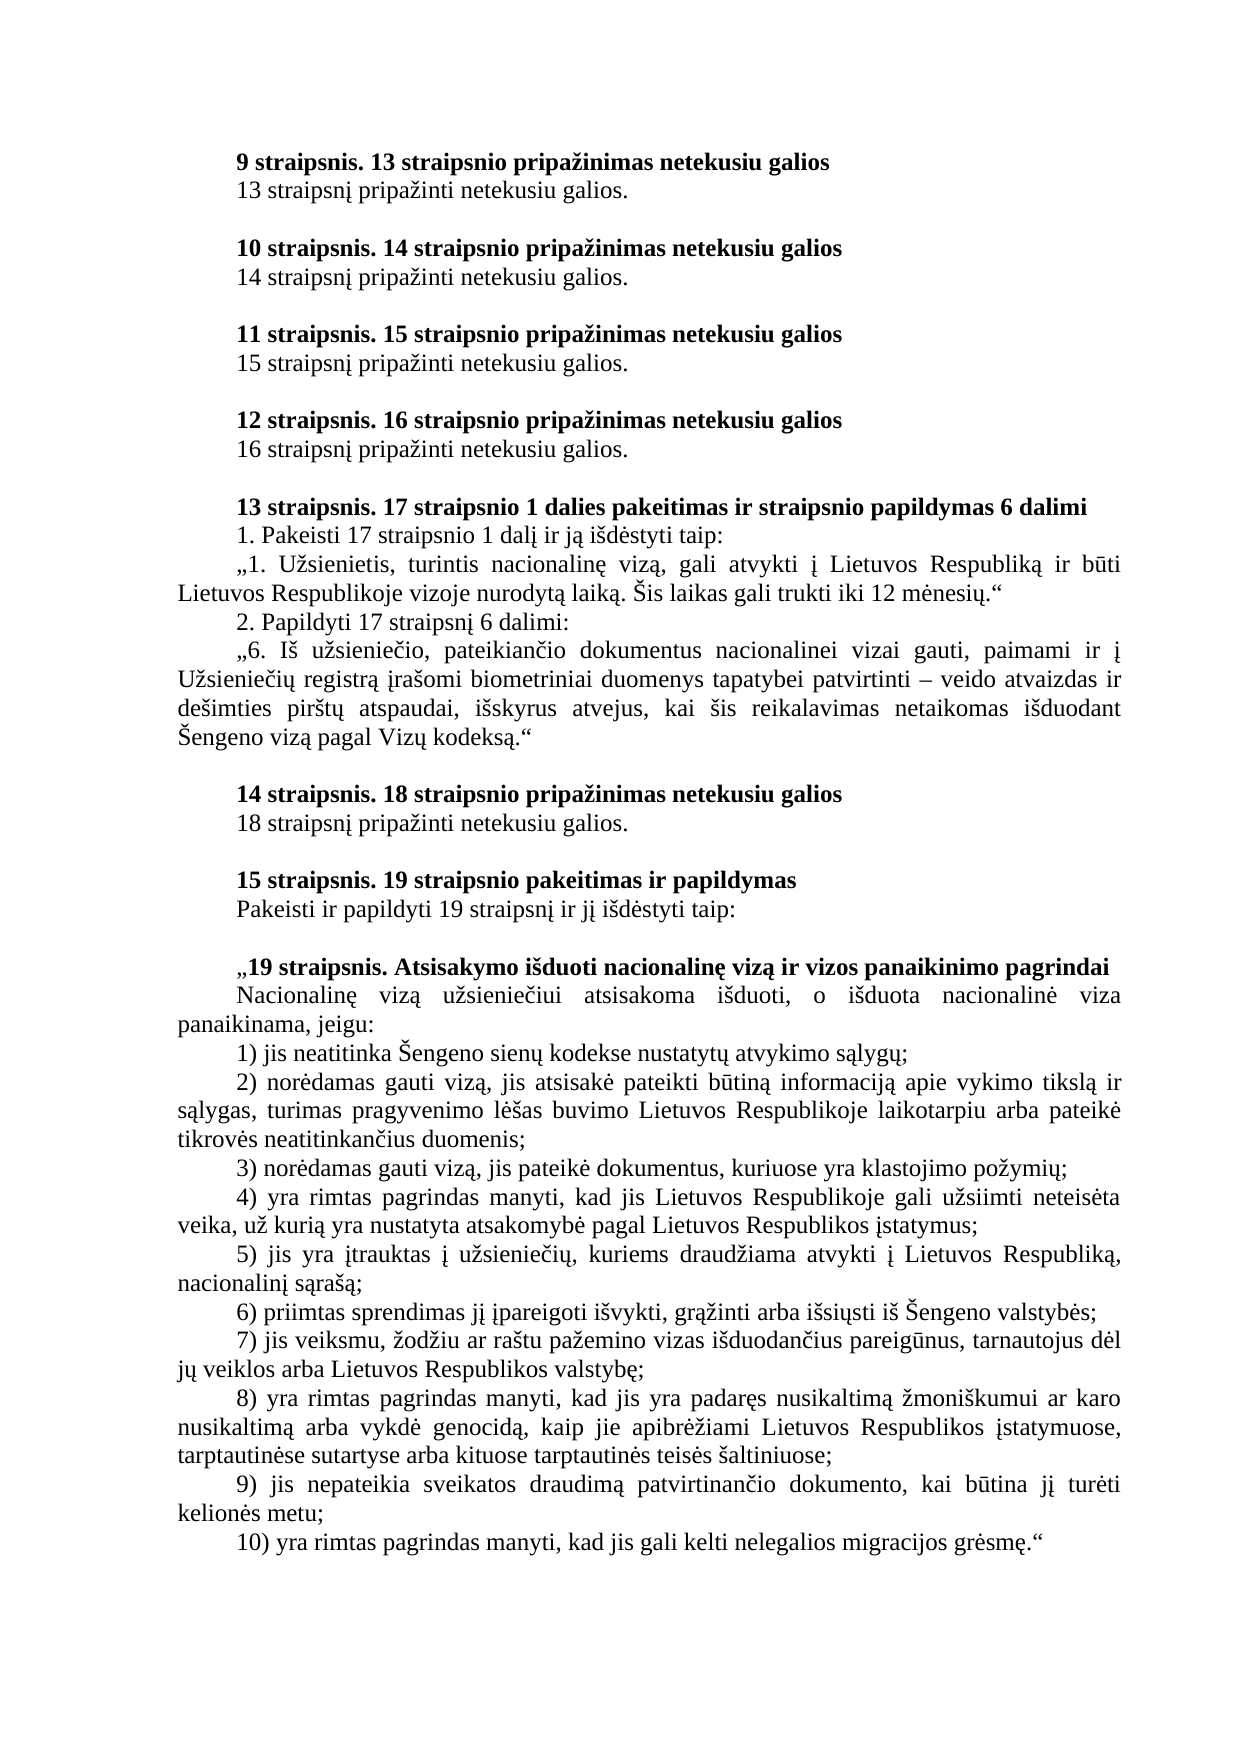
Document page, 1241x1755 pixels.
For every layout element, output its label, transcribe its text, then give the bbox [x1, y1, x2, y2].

text 7) jis veiksmu, žodžiu ar raštu pažemino vizas išduodančius pareigūnus, tarnautojus dėl jų veiklos arba Lietuvos Respublikos valstybę; [177, 1326, 1122, 1383]
text 12 straipsnis. 16 straipsnio pripažinimas netekusiu galios [177, 406, 1122, 434]
text 2) norėdamas gauti vizą, jis atsisakė pateikti būtiną informaciją apie vykimo tikslą ir sąlygas, turimas pragyvenimo lėšas buvimo Lietuvos Respublikoje laikotarpiu arba pateikė tikrovės neatitinkančius duomenis; [177, 1067, 1122, 1153]
text 6) priimtas sprendimas jį įpareigoti išvykti, grąžinti arba išsiųsti iš Šengeno valstybės; [177, 1297, 1122, 1326]
text 18 straipsnį pripažinti netekusiu galios. [177, 808, 1122, 837]
text „1. Užsienietis, turintis nacionalinę vizą, gali atvykti į Lietuvos Respubliką ir būti Lietuvos Respublikoje vizoje nurodytą laiką. Šis laikas gali trukti iki 12 mėnesių.“ [177, 549, 1122, 607]
text 15 straipsnis. 19 straipsnio pakeitimas ir papildymas [177, 866, 1122, 894]
text 10) yra rimtas pagrindas manyti, kad jis gali kelti nelegalios migracijos grėsmę.“ [177, 1527, 1122, 1556]
text 16 straipsnį pripažinti netekusiu galios. [177, 434, 1122, 463]
text Pakeisti ir papildyti 19 straipsnį ir jį išdėstyti taip: [177, 894, 1122, 923]
text 8) yra rimtas pagrindas manyti, kad jis yra padaręs nusikaltimą žmoniškumui ar karo nusikaltimą arba vykdė genocidą, kaip jie apibrėžiami Lietuvos Respublikos įstatymuose, tarptautinėse sutartyse arba kituose tarptautinės teisės šaltiniuose; [177, 1383, 1122, 1469]
text 13 straipsnį pripažinti netekusiu galios. [177, 176, 1122, 204]
text 14 straipsnis. 18 straipsnio pripažinimas netekusiu galios [177, 779, 1122, 808]
text „19 straipsnis. Atsisakymo išduoti nacionalinę vizą ir vizos panaikinimo pagrindai [236, 952, 1122, 981]
text 15 straipsnį pripažinti netekusiu galios. [177, 348, 1122, 377]
text 11 straipsnis. 15 straipsnio pripažinimas netekusiu galios [177, 319, 1122, 348]
text 10 straipsnis. 14 straipsnio pripažinimas netekusiu galios [177, 233, 1122, 262]
text 5) jis yra įtrauktas į užsieniečių, kuriems draudžiama atvykti į Lietuvos Respubliką, nacionalinį sąrašą; [177, 1239, 1122, 1297]
text 1. Pakeisti 17 straipsnio 1 dalį ir ją išdėstyti taip: [177, 521, 1122, 549]
text „6. Iš užsieniečio, pateikiančio dokumentus nacionalinei vizai gauti, paimami ir į Užsieniečių registrą įrašomi biometriniai duomenys tapatybei patvirtinti – veido atvaizdas ir dešimties pirštų atspaudai, išskyrus atvejus, kai šis reikalavimas netaikomas išduodant Šengeno vizą pagal Vizų kodeksą.“ [177, 636, 1122, 751]
text 4) yra rimtas pagrindas manyti, kad jis Lietuvos Respublikoje gali užsiimti neteisėta veika, už kurią yra nustatyta atsakomybė pagal Lietuvos Respublikos įstatymus; [177, 1182, 1122, 1239]
text 9 straipsnis. 13 straipsnio pripažinimas netekusiu galios [177, 147, 1122, 176]
text Nacionalinę vizą užsieniečiui atsisakoma išduoti, o išduota nacionalinė viza panaikinama, jeigu: [177, 981, 1122, 1038]
text 3) norėdamas gauti vizą, jis pateikė dokumentus, kuriuose yra klastojimo požymių; [177, 1153, 1122, 1182]
text 14 straipsnį pripažinti netekusiu galios. [177, 262, 1122, 291]
text 2. Papildyti 17 straipsnį 6 dalimi: [177, 607, 1122, 636]
text 13 straipsnis. 17 straipsnio 1 dalies pakeitimas ir straipsnio papildymas 6 dalimi [177, 492, 1122, 521]
text 1) jis neatitinka Šengeno sienų kodekse nustatytų atvykimo sąlygų; [177, 1038, 1122, 1067]
text 9) jis nepateikia sveikatos draudimą patvirtinančio dokumento, kai būtina jį turėti kelionės metu; [177, 1469, 1122, 1527]
